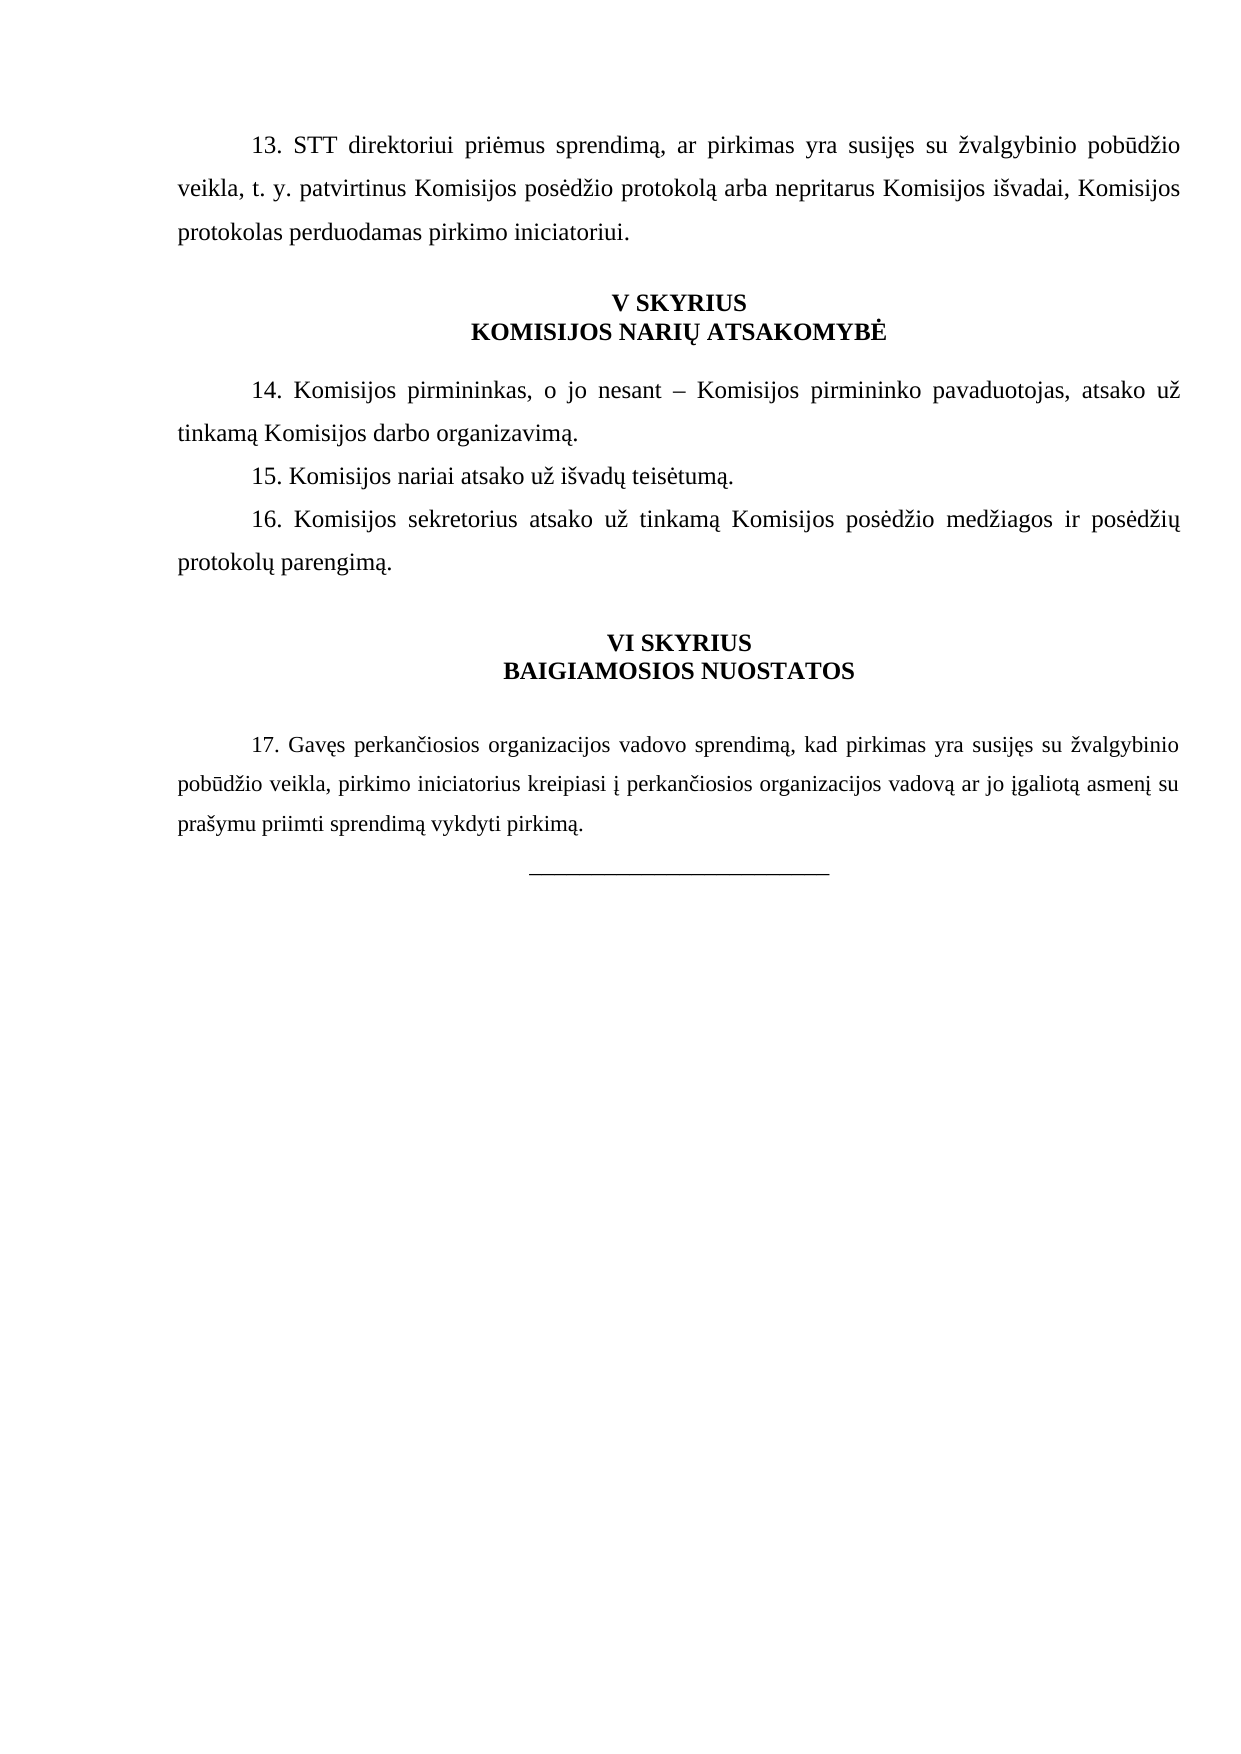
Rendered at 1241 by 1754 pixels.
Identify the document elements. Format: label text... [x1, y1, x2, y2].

text ________________________ [177, 849, 1181, 878]
text VI SKYRIUS [177, 628, 1181, 656]
text V SKYRIUS [177, 288, 1181, 317]
text KOMISIJOS NARIŲ ATSAKOMYBĖ [177, 317, 1181, 346]
text 13. STT direktoriui priėmus sprendimą, ar pirkimas yra susijęs su žvalgybinio pobūdžio veikla, t. y. patvirtinus Komisijos posėdžio protokolą arba nepritarus Komisijos išvadai, Komisijos protokolas perduodamas pirkimo iniciatoriui. [177, 130, 1181, 245]
text 15. Komisijos nariai atsako už išvadų teisėtumą. [177, 461, 1181, 490]
text BAIGIAMOSIOS NUOSTATOS [177, 656, 1181, 685]
text 14. Komisijos pirmininkas, o jo nesant – Komisijos pirmininko pavaduotojas, atsako už tinkamą Komisijos darbo organizavimą. [177, 375, 1181, 447]
text 17. Gavęs perkančiosios organizacijos vadovo sprendimą, kad pirkimas yra susijęs su žvalgybinio pobūdžio veikla, pirkimo iniciatorius kreipiasi į perkančiosios organizacijos vadovą ar jo įgaliotą asmenį su prašymu priimti sprendimą vykdyti pirkimą. [177, 731, 1181, 836]
text 16. Komisijos sekretorius atsako už tinkamą Komisijos posėdžio medžiagos ir posėdžių protokolų parengimą. [177, 504, 1181, 576]
